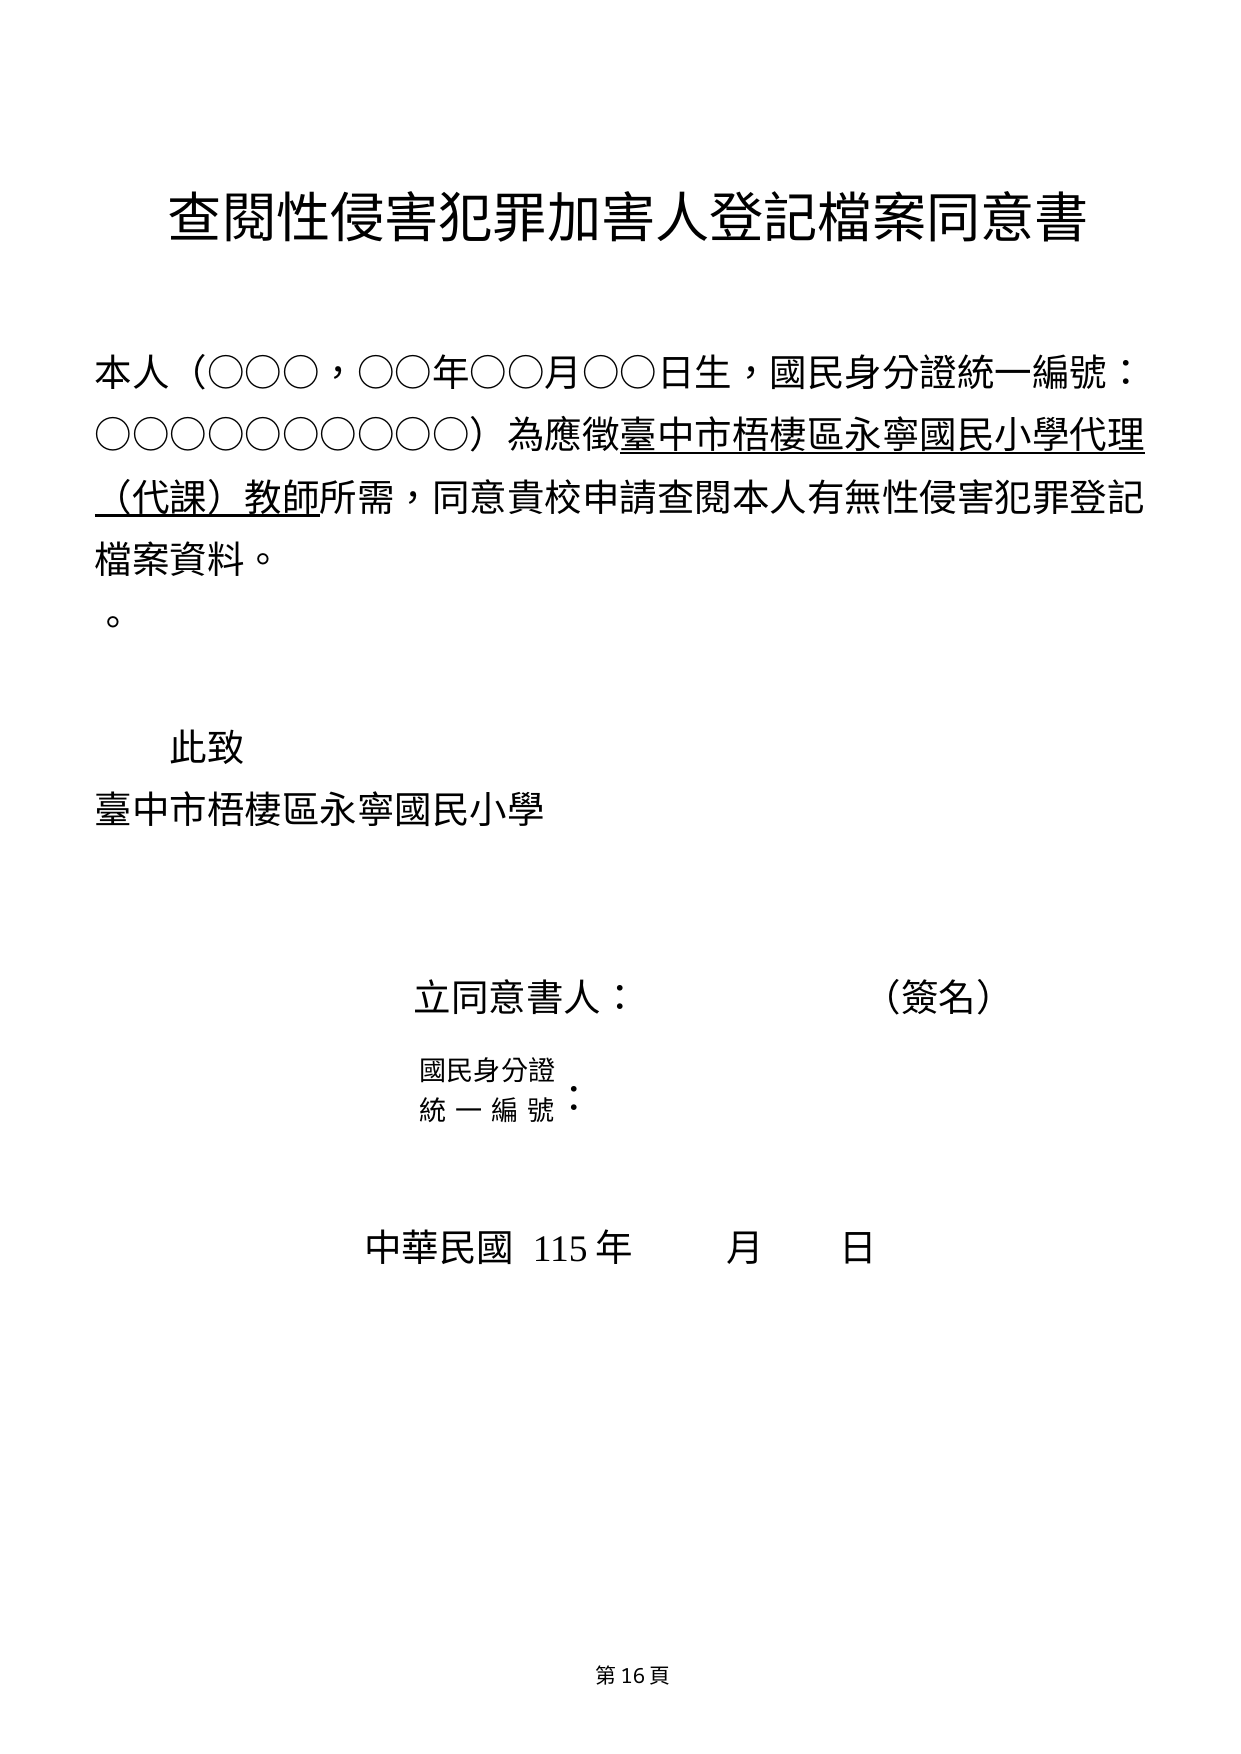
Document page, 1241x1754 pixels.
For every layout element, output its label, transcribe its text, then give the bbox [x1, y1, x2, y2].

text 立同意書人： （簽名） [94, 953, 1146, 1016]
text 中華民國 115年 月 日 [94, 1203, 1146, 1266]
text 此致 [94, 703, 1146, 766]
text 本人（○○○，○○年○○月○○日生，國民身分證統一編號：○○○○○○○○○○）為應徵臺中市梧棲區永寧國民小學代理（代課）教師所需，同意貴校申請查閱本人有無性侵害犯罪登記檔案資料。 [94, 328, 1146, 578]
text 。 [94, 578, 1146, 641]
text 查閱性侵害犯罪加害人登記檔案同意書 [94, 141, 1162, 266]
text 國民身分證統一編號： [94, 1016, 1146, 1141]
text 臺中市梧棲區永寧國民小學 [94, 766, 1146, 828]
